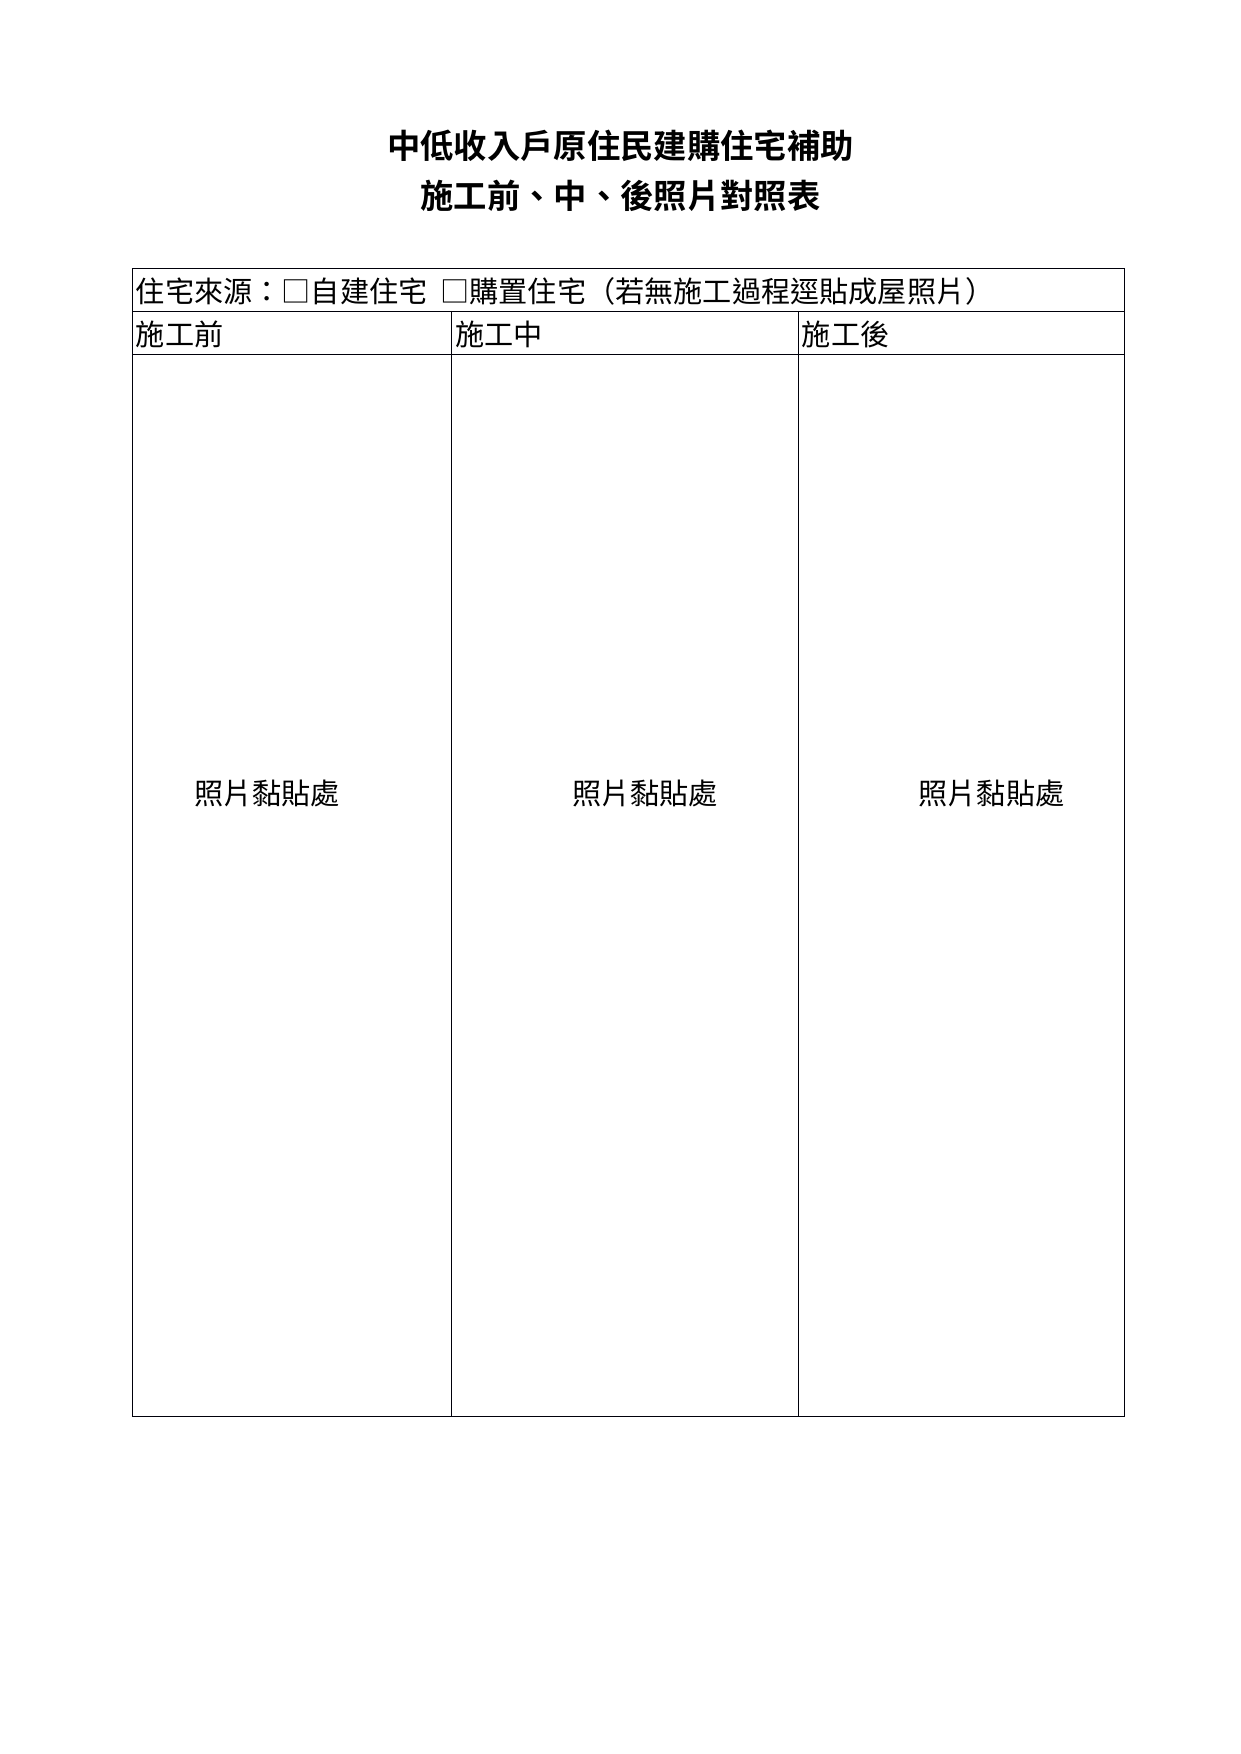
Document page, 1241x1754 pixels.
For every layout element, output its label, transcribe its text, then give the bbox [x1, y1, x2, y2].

table_cell 施工中 [452, 312, 798, 353]
text 施工前、中、後照片對照表 [118, 168, 1122, 218]
table_cell 施工後 [799, 312, 1124, 353]
text 中低收入戶原住民建購住宅補助 [118, 118, 1122, 168]
table_cell 施工前 [133, 312, 451, 353]
table_header 住宅來源：□自建住宅 □購置住宅（若無施工過程逕貼成屋照片） [133, 269, 1124, 311]
table_cell 照片黏貼處 [133, 355, 451, 1416]
table_cell 照片黏貼處 [452, 355, 798, 1416]
table_cell 照片黏貼處 [799, 355, 1124, 1416]
